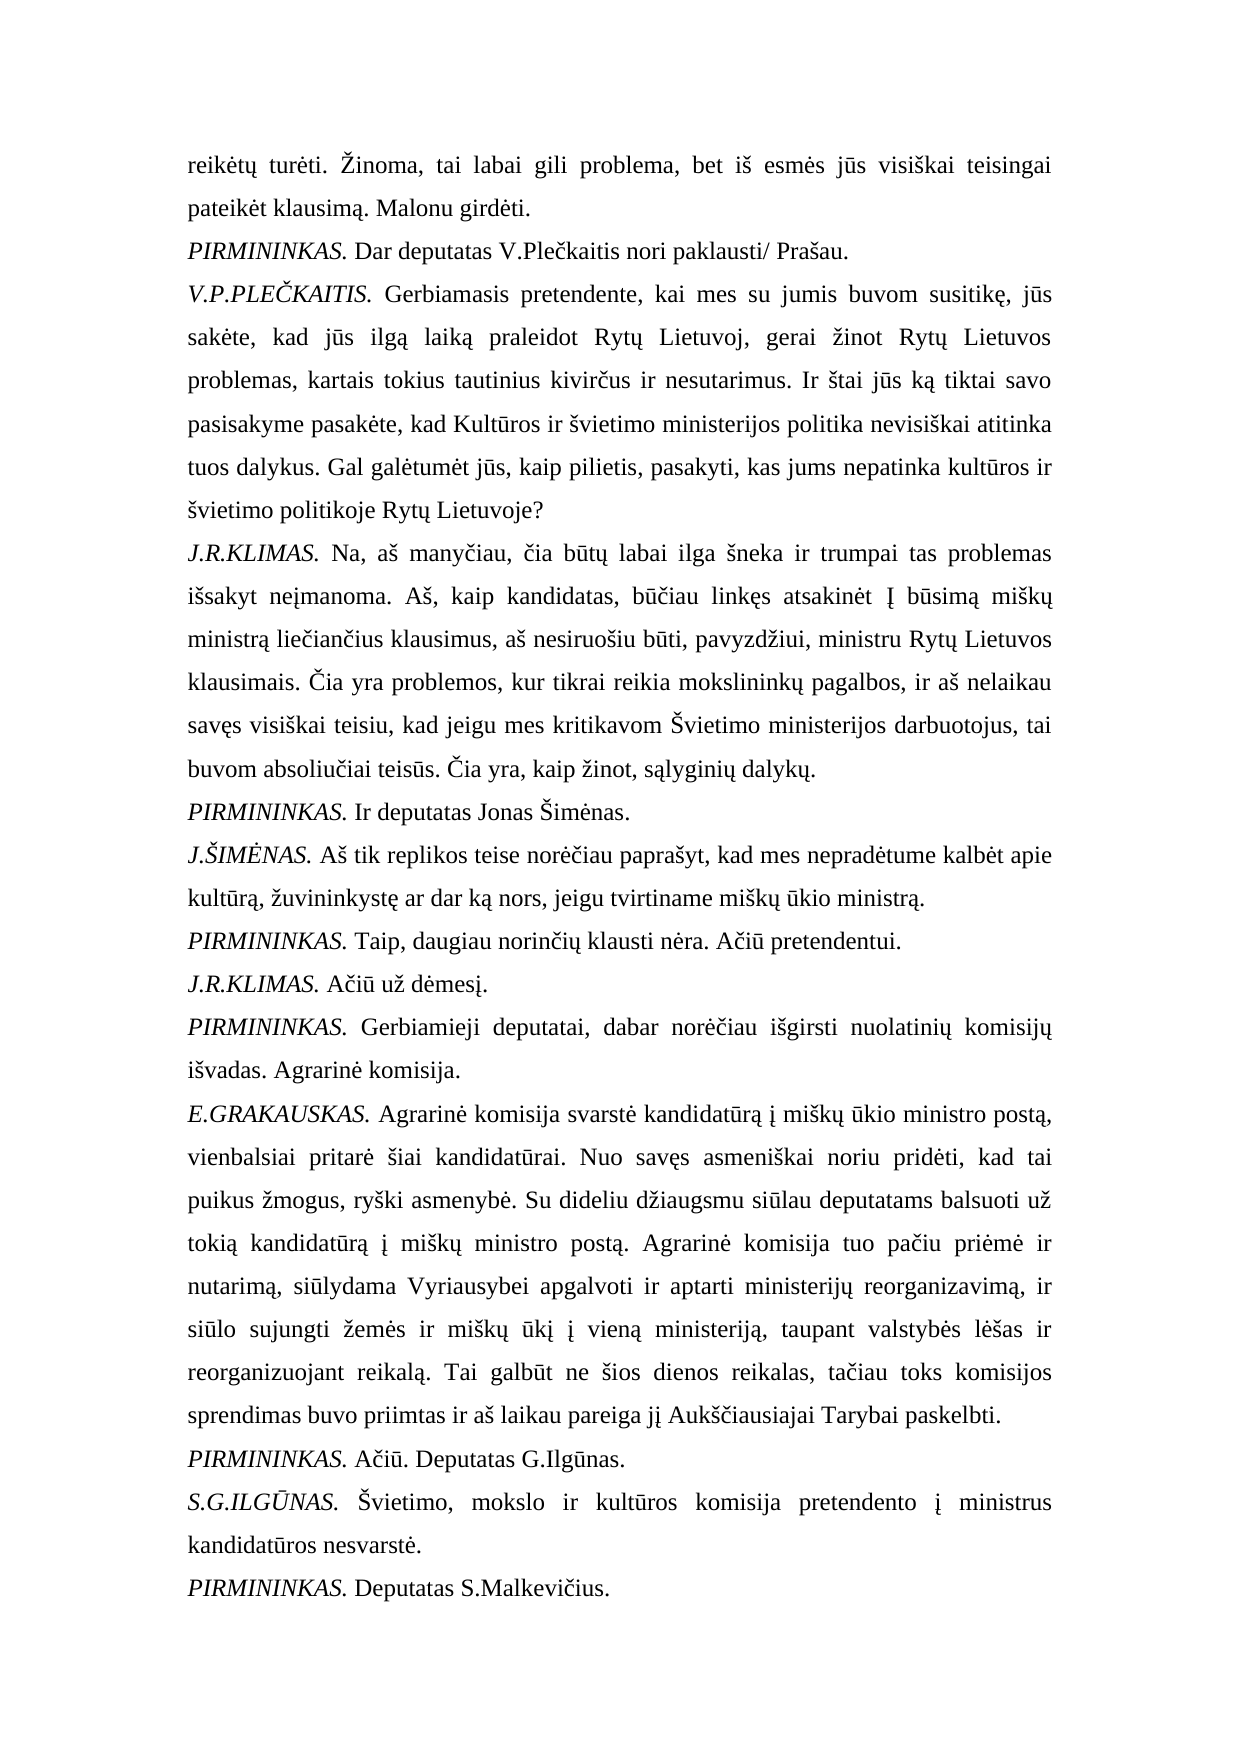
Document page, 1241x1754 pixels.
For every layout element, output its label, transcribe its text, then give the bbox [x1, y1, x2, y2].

text J.R.KLIMAS. Na, aš manyčiau, čia būtų labai ilga šneka ir trumpai tas problemas išsakyt neįmanoma. Aš, kaip kandidatas, būčiau linkęs atsakinėt į būsimą miškų ministrą liečiančius klausimus, aš nesiruošiu būti, pavyzdžiui, ministru Rytų Lietuvos klausimais. Čia yra problemos, kur tikrai reikia mokslininkų pagalbos, ir aš nelaikau savęs visiškai teisiu, kad jeigu mes kritikavom Švietimo ministerijos darbuotojus, tai buvom absoliučiai teisūs. Čia yra, kaip žinot, sąlyginių dalykų. [187, 538, 1053, 782]
text S.G.ILGŪNAS. Švietimo, mokslo ir kultūros komisija pretendento į ministrus kandidatūros nesvarstė. [187, 1487, 1053, 1559]
text PIRMININKAS. Deputatas S.Malkevičius. [187, 1573, 1053, 1602]
text reikėtų turėti. Žinoma, tai labai gili problema, bet iš esmės jūs visiškai teisingai pateikėt klausimą. Malonu girdėti. [187, 150, 1053, 222]
text PIRMININKAS. Dar deputatas V.Plečkaitis nori paklausti/ Prašau. [187, 236, 1053, 265]
text PIRMININKAS. Taip, daugiau norinčių klausti nėra. Ačiū pretendentui. [187, 926, 1053, 955]
text PIRMININKAS. Gerbiamieji deputatai, dabar norėčiau išgirsti nuolatinių komisijų išvadas. Agrarinė komisija. [187, 1012, 1053, 1084]
text PIRMININKAS. Ir deputatas Jonas Šimėnas. [187, 797, 1053, 826]
text V.P.PLEČKAITIS. Gerbiamasis pretendente, kai mes su jumis buvom susitikę, jūs sakėte, kad jūs ilgą laiką praleidot Rytų Lietuvoj, gerai žinot Rytų Lietuvos problemas, kartais tokius tautinius kivirčus ir nesutarimus. Ir štai jūs ką tiktai savo pasisakyme pasakėte, kad Kultūros ir švietimo ministerijos politika nevisiškai atitinka tuos dalykus. Gal galėtumėt jūs, kaip pilietis, pasakyti, kas jums nepatinka kultūros ir švietimo politikoje Rytų Lietuvoje? [187, 279, 1053, 524]
text J.R.KLIMAS. Ačiū už dėmesį. [187, 969, 1053, 998]
text J.ŠIMĖNAS. Aš tik replikos teise norėčiau paprašyt, kad mes nepradėtume kalbėt apie kultūrą, žuvininkystę ar dar ką nors, jeigu tvirtiname miškų ūkio ministrą. [187, 840, 1053, 912]
text PIRMININKAS. Ačiū. Deputatas G.Ilgūnas. [187, 1444, 1053, 1472]
text E.GRAKAUSKAS. Agrarinė komisija svarstė kandidatūrą į miškų ūkio ministro postą, vienbalsiai pritarė šiai kandidatūrai. Nuo savęs asmeniškai noriu pridėti, kad tai puikus žmogus, ryški asmenybė. Su dideliu džiaugsmu siūlau deputatams balsuoti už tokią kandidatūrą į miškų ministro postą. Agrarinė komisija tuo pačiu priėmė ir nutarimą, siūlydama Vyriausybei apgalvoti ir aptarti ministerijų reorganizavimą, ir siūlo sujungti žemės ir miškų ūkį į vieną ministeriją, taupant valstybės lėšas ir reorganizuojant reikalą. Tai galbūt ne šios dienos reikalas, tačiau toks komisijos sprendimas buvo priimtas ir aš laikau pareiga jį Aukščiausiajai Tarybai paskelbti. [187, 1099, 1053, 1429]
